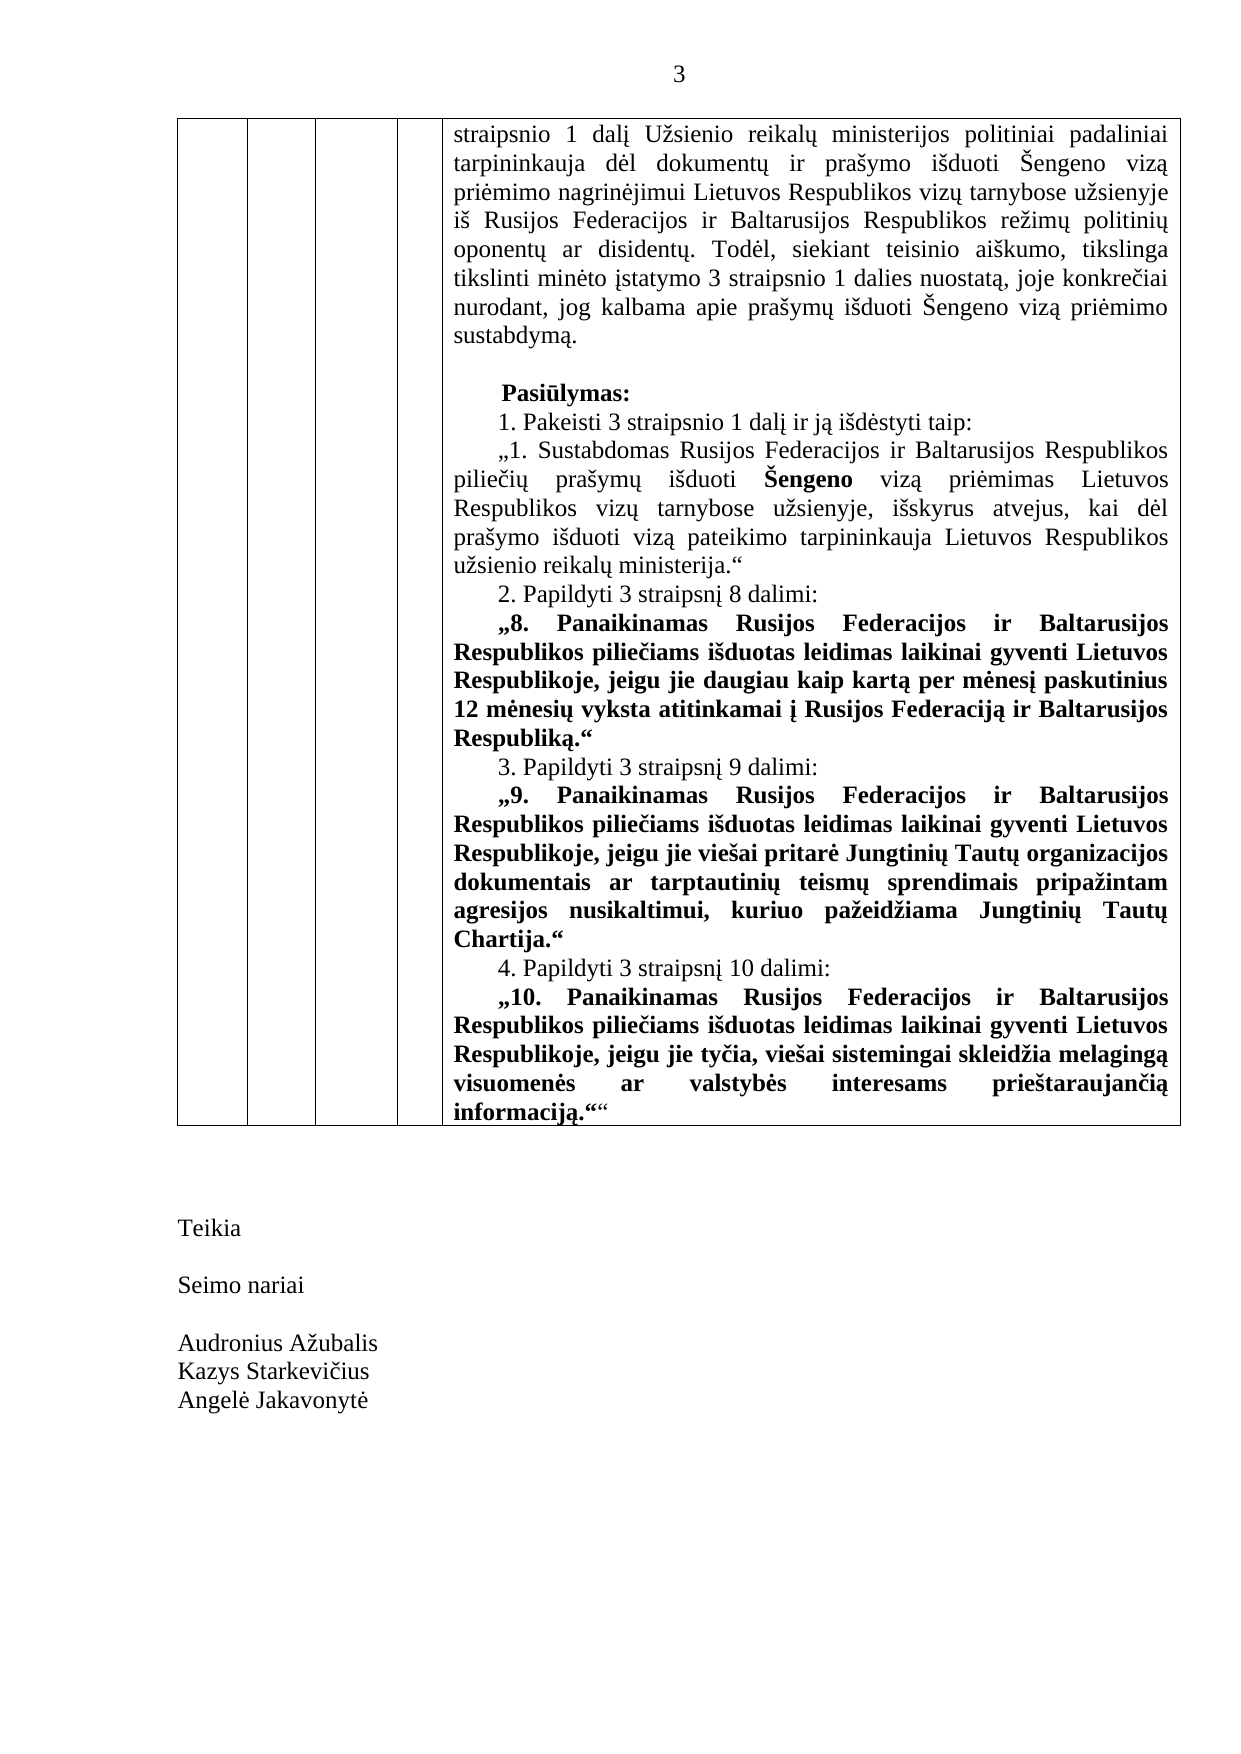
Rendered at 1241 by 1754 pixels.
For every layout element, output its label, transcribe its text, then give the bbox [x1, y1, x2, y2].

text Kazys Starkevičius [177, 1356, 1181, 1385]
table_cell [248, 119, 315, 1125]
text Audronius Ažubalis [177, 1328, 1181, 1356]
table_cell [316, 119, 397, 1125]
table_cell [398, 119, 442, 1125]
text Angelė Jakavonytė [177, 1385, 1181, 1414]
table_cell straipsnio 1 dalį Užsienio reikalų ministerijos politiniai padaliniai tarpininkauja dėl dokumentų ir prašymo išduoti Šengeno vizą priėmimo nagrinėjimui Lietuvos Respublikos vizų tarnybose užsienyje iš Rusijos Federacijos ir Baltarusijos Respublikos režimų politinių oponentų ar disidentų. Todėl, siekiant teisinio aiškumo, tikslinga tikslinti minėto įstatymo 3 straipsnio 1 dalies nuostatą, joje konkrečiai nurodant, jog kalbama apie prašymų išduoti Šengeno vizą priėmimo sustabdymą. Pasiūlymas: 1. Pakeisti 3 straipsnio 1 dalį ir ją išdėstyti taip: „1. Sustabdomas Rusijos Federacijos ir Baltarusijos Respublikos piliečių prašymų išduoti Šengeno vizą priėmimas Lietuvos Respublikos vizų tarnybose užsienyje, išskyrus atvejus, kai dėl prašymo išduoti vizą pateikimo tarpininkauja Lietuvos Respublikos užsienio reikalų ministerija.“ 2. Papildyti 3 straipsnį 8 dalimi: „8. Panaikinamas Rusijos Federacijos ir Baltarusijos Respublikos piliečiams išduotas leidimas laikinai gyventi Lietuvos Respublikoje, jeigu jie daugiau kaip kartą per mėnesį paskutinius 12 mėnesių vyksta atitinkamai į Rusijos Federaciją ir Baltarusijos Respubliką.“ 3. Papildyti 3 straipsnį 9 dalimi: „9. Panaikinamas Rusijos Federacijos ir Baltarusijos Respublikos piliečiams išduotas leidimas laikinai gyventi Lietuvos Respublikoje, jeigu jie viešai pritarė Jungtinių Tautų organizacijos dokumentais ar tarptautinių teismų sprendimais pripažintam agresijos nusikaltimui, kuriuo pažeidžiama Jungtinių Tautų Chartija.“ 4. Papildyti 3 straipsnį 10 dalimi: „10. Panaikinamas Rusijos Federacijos ir Baltarusijos Respublikos piliečiams išduotas leidimas laikinai gyventi Lietuvos Respublikoje, jeigu jie tyčia, viešai sistemingai skleidžia melagingą visuomenės ar valstybės interesams prieštaraujančią informaciją.““ [443, 119, 1180, 1125]
text Seimo nariai [177, 1270, 1181, 1299]
table_cell [178, 119, 247, 1125]
text Teikia [177, 1213, 1181, 1241]
